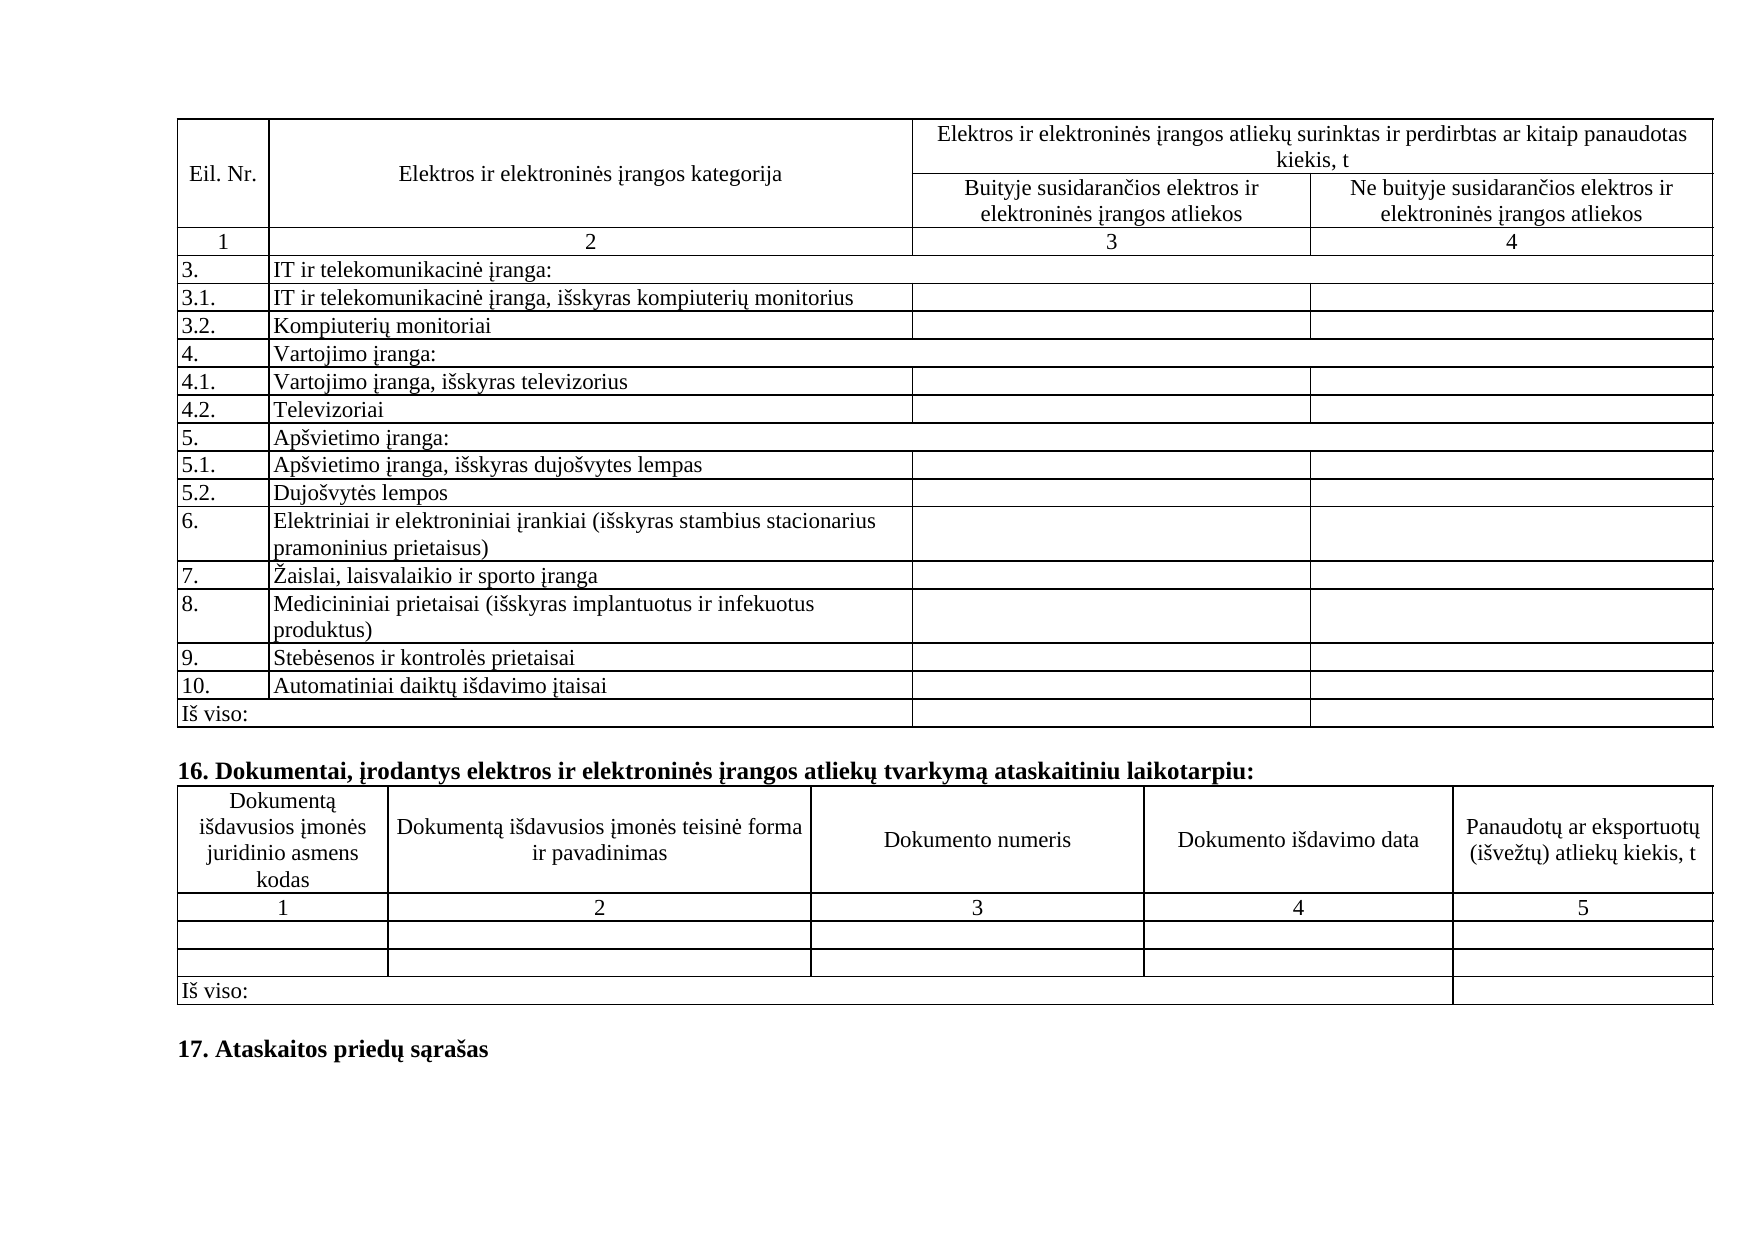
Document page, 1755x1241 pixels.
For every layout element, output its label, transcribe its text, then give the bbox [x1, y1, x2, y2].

table_cell Žaislai, laisvalaikio ir sporto įranga [270, 562, 912, 588]
table_header Elektros ir elektroninės įrangos atliekų surinktas ir perdirbtas ar kitaip panaudotas kiekis, t [913, 120, 1712, 172]
table_cell 3. [178, 256, 268, 282]
table_cell [1311, 700, 1712, 726]
table_cell [913, 452, 1310, 478]
table_header Panaudotų ar eksportuotų (išvežtų) atliekų kiekis, t [1454, 787, 1712, 892]
table_cell 4 [1311, 228, 1712, 254]
table_cell [913, 368, 1310, 394]
table_cell [913, 480, 1310, 506]
table_header Dokumentą išdavusios įmonės teisinė forma ir pavadinimas [389, 787, 810, 892]
table_cell Dujošvytės lempos [270, 480, 912, 506]
table_cell 7. [178, 562, 268, 588]
table_cell 2 [270, 228, 912, 254]
table_cell [1311, 480, 1712, 506]
table_cell [1311, 590, 1712, 642]
table_cell Apšvietimo įranga: [270, 424, 1712, 450]
table_cell 10. [178, 672, 268, 698]
table_cell 3.1. [178, 284, 268, 310]
table_cell [913, 396, 1310, 422]
table_cell [1454, 922, 1712, 948]
table_cell [1145, 922, 1452, 948]
table_cell 8. [178, 590, 268, 642]
table_cell [1454, 977, 1712, 1004]
table_cell [913, 644, 1310, 670]
table_cell 5. [178, 424, 268, 450]
table_cell 6. [178, 507, 268, 560]
table_cell 2 [389, 894, 810, 920]
table_cell [389, 950, 810, 976]
table_cell Buityje susidarančios elektros ir elektroninės įrangos atliekos [913, 174, 1310, 227]
table_header Dokumento išdavimo data [1145, 787, 1452, 892]
table_cell Vartojimo įranga, išskyras televizorius [270, 368, 912, 394]
table_cell [913, 700, 1310, 726]
table_cell 9. [178, 644, 268, 670]
table_cell [913, 312, 1310, 338]
table_cell Automatiniai daiktų išdavimo įtaisai [270, 672, 912, 698]
table_cell [1311, 507, 1712, 560]
table_cell 4 [1145, 894, 1452, 920]
table_header Elektros ir elektroninės įrangos kategorija [270, 120, 912, 227]
table_cell Apšvietimo įranga, išskyras dujošvytes lempas [270, 452, 912, 478]
table_cell 5.2. [178, 480, 268, 506]
table_cell [389, 922, 810, 948]
table_cell Vartojimo įranga: [270, 340, 1712, 366]
table_cell [913, 590, 1310, 642]
table_cell 3.2. [178, 312, 268, 338]
table_cell [1311, 312, 1712, 338]
table_cell Iš viso: [178, 700, 912, 726]
table_cell [1311, 368, 1712, 394]
table_cell [812, 950, 1143, 976]
text 16. Dokumentai, įrodantys elektros ir elektroninės įrangos atliekų tvarkymą ataskaitiniu laikotarpiu: [177, 756, 1680, 785]
text 17. Ataskaitos priedų sąrašas [177, 1034, 1680, 1063]
table_cell 1 [178, 894, 387, 920]
table_cell Televizoriai [270, 396, 912, 422]
table_cell [812, 922, 1143, 948]
table_cell 4. [178, 340, 268, 366]
table_cell [1145, 950, 1452, 976]
table_cell [1311, 644, 1712, 670]
table_cell [913, 562, 1310, 588]
table_cell [178, 922, 387, 948]
table_cell [1311, 672, 1712, 698]
table_cell 1 [178, 228, 268, 254]
table_cell [1311, 396, 1712, 422]
table_cell 5.1. [178, 452, 268, 478]
table_cell Kompiuterių monitoriai [270, 312, 912, 338]
table_cell 3 [812, 894, 1143, 920]
table_cell [913, 672, 1310, 698]
table_cell [1311, 452, 1712, 478]
table_cell [1311, 562, 1712, 588]
table_header Dokumentą išdavusios įmonės juridinio asmens kodas [178, 787, 387, 892]
table_header Eil. Nr. [178, 120, 268, 227]
table_cell 4.2. [178, 396, 268, 422]
table_cell [178, 950, 387, 976]
table_cell Medicininiai prietaisai (išskyras implantuotus ir infekuotus produktus) [270, 590, 912, 642]
table_cell [1311, 284, 1712, 310]
table_cell IT ir telekomunikacinė įranga, išskyras kompiuterių monitorius [270, 284, 912, 310]
table_cell [913, 284, 1310, 310]
table_cell Stebėsenos ir kontrolės prietaisai [270, 644, 912, 670]
table_cell [1454, 950, 1712, 976]
table_cell 5 [1454, 894, 1712, 920]
table_cell [913, 507, 1310, 560]
table_cell Iš viso: [178, 977, 1452, 1004]
table_cell Ne buityje susidarančios elektros ir elektroninės įrangos atliekos [1311, 174, 1712, 227]
table_cell Elektriniai ir elektroniniai įrankiai (išskyras stambius stacionarius pramoninius prietaisus) [270, 507, 912, 560]
table_header Dokumento numeris [812, 787, 1143, 892]
table_cell IT ir telekomunikacinė įranga: [270, 256, 1712, 282]
table_cell 4.1. [178, 368, 268, 394]
table_cell 3 [913, 228, 1310, 254]
